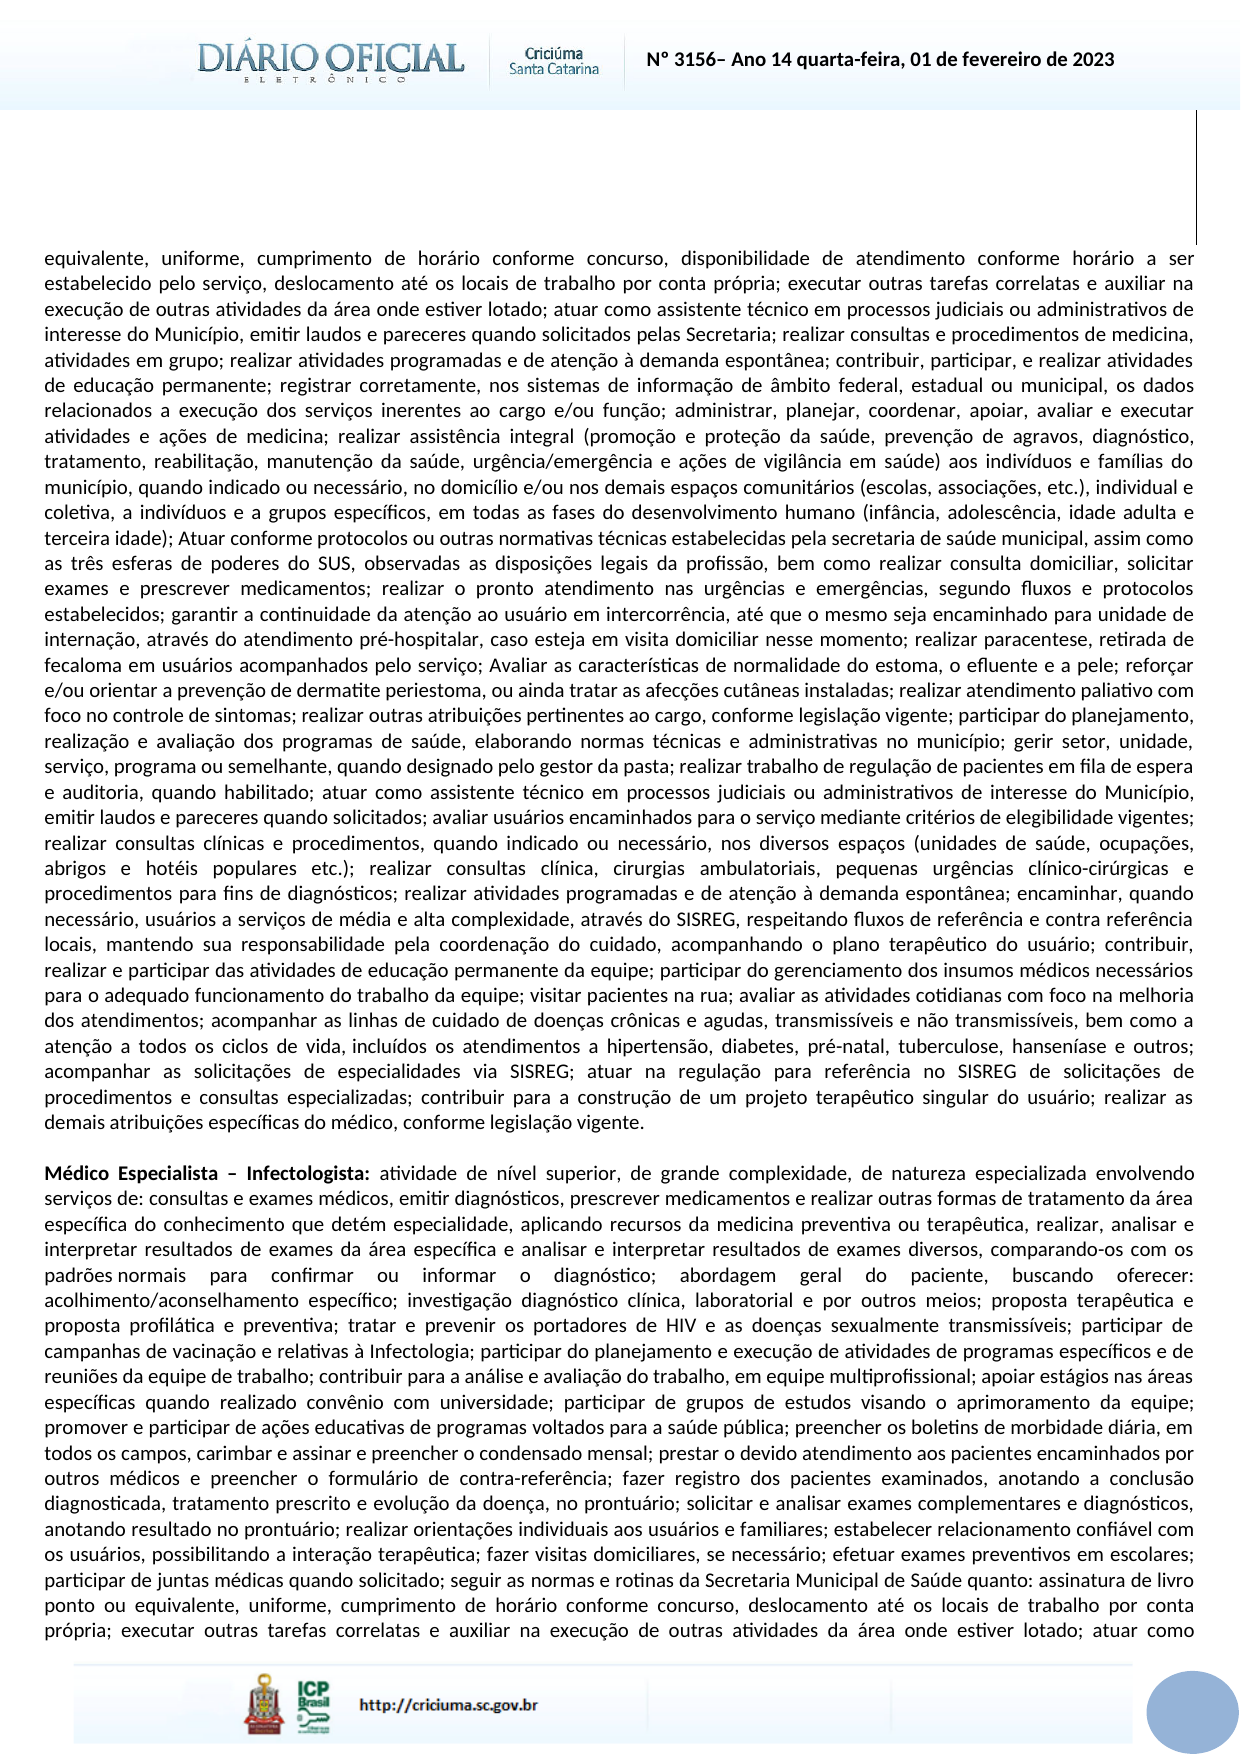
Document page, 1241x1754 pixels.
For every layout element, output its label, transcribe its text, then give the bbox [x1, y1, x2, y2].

text Médico Especialista – Infectologista: atividade de nível superior, de grande complexidade, de natureza especializada envolvendo serviços de: consultas e exames médicos, emitir diagnósticos, prescrever medicamentos e realizar outras formas de tratamento da área específica do conhecimento que detém especialidade, aplicando recursos da medicina preventiva ou terapêutica, realizar, analisar e interpretar resultados de exames da área específica e analisar e interpretar resultados de exames diversos, comparando-os com os padrões normais para confirmar ou informar o diagnóstico; abordagem geral do paciente, buscando oferecer: acolhimento/aconselhamento específico; investigação diagnóstico clínica, laboratorial e por outros meios; proposta terapêutica e proposta profilática e preventiva; tratar e prevenir os portadores de HIV e as doenças sexualmente transmissíveis; participar de campanhas de vacinação e relativas à Infectologia; participar do planejamento e execução de atividades de programas específicos e de reuniões da equipe de trabalho; contribuir para a análise e avaliação do trabalho, em equipe multiprofissional; apoiar estágios nas áreas específicas quando realizado convênio com universidade; participar de grupos de estudos visando o aprimoramento da equipe; promover e participar de ações educativas de programas voltados para a saúde pública; preencher os boletins de morbidade diária, em todos os campos, carimbar e assinar e preencher o condensado mensal; prestar o devido atendimento aos pacientes encaminhados por outros médicos e preencher o formulário de contra-referência; fazer registro dos pacientes examinados, anotando a conclusão diagnosticada, tratamento prescrito e evolução da doença, no prontuário; solicitar e analisar exames complementares e diagnósticos, anotando resultado no prontuário; realizar orientações individuais aos usuários e familiares; estabelecer relacionamento confiável com os usuários, possibilitando a interação terapêutica; fazer visitas domiciliares, se necessário; efetuar exames preventivos em escolares; participar de juntas médicas quando solicitado; seguir as normas e rotinas da Secretaria Municipal de Saúde quanto: assinatura de livro ponto ou equivalente, uniforme, cumprimento de horário conforme concurso, deslocamento até os locais de trabalho por conta própria; executar outras tarefas correlatas e auxiliar na execução de outras atividades da área onde estiver lotado; atuar como [44, 1160, 1196, 1643]
text equivalente, uniforme, cumprimento de horário conforme concurso, disponibilidade de atendimento conforme horário a ser estabelecido pelo serviço, deslocamento até os locais de trabalho por conta própria; executar outras tarefas correlatas e auxiliar na execução de outras atividades da área onde estiver lotado; atuar como assistente técnico em processos judiciais ou administrativos de interesse do Município, emitir laudos e pareceres quando solicitados pelas Secretaria; realizar consultas e procedimentos de medicina, atividades em grupo; realizar atividades programadas e de atenção à demanda espontânea; contribuir, participar, e realizar atividades de educação permanente; registrar corretamente, nos sistemas de informação de âmbito federal, estadual ou municipal, os dados relacionados a execução dos serviços inerentes ao cargo e/ou função; administrar, planejar, coordenar, apoiar, avaliar e executar atividades e ações de medicina; realizar assistência integral (promoção e proteção da saúde, prevenção de agravos, diagnóstico, tratamento, reabilitação, manutenção da saúde, urgência/emergência e ações de vigilância em saúde) aos indivíduos e famílias do município, quando indicado ou necessário, no domicílio e/ou nos demais espaços comunitários (escolas, associações, etc.), individual e coletiva, a indivíduos e a grupos específicos, em todas as fases do desenvolvimento humano (infância, adolescência, idade adulta e terceira idade); Atuar conforme protocolos ou outras normativas técnicas estabelecidas pela secretaria de saúde municipal, assim como as três esferas de poderes do SUS, observadas as disposições legais da profissão, bem como realizar consulta domiciliar, solicitar exames e prescrever medicamentos; realizar o pronto atendimento nas urgências e emergências, segundo fluxos e protocolos estabelecidos; garantir a continuidade da atenção ao usuário em intercorrência, até que o mesmo seja encaminhado para unidade de internação, através do atendimento pré-hospitalar, caso esteja em visita domiciliar nesse momento; realizar paracentese, retirada de fecaloma em usuários acompanhados pelo serviço; Avaliar as características de normalidade do estoma, o efluente e a pele; reforçar e/ou orientar a prevenção de dermatite periestoma, ou ainda tratar as afecções cutâneas instaladas; realizar atendimento paliativo com foco no controle de sintomas; realizar outras atribuições pertinentes ao cargo, conforme legislação vigente; participar do planejamento, realização e avaliação dos programas de saúde, elaborando normas técnicas e administrativas no município; gerir setor, unidade, serviço, programa ou semelhante, quando designado pelo gestor da pasta; realizar trabalho de regulação de pacientes em fila de espera e auditoria, quando habilitado; atuar como assistente técnico em processos judiciais ou administrativos de interesse do Município, emitir laudos e pareceres quando solicitados; avaliar usuários encaminhados para o serviço mediante critérios de elegibilidade vigentes; realizar consultas clínicas e procedimentos, quando indicado ou necessário, nos diversos espaços (unidades de saúde, ocupações, abrigos e hotéis populares etc.); realizar consultas clínica, cirurgias ambulatoriais, pequenas urgências clínico-cirúrgicas e procedimentos para fins de diagnósticos; realizar atividades programadas e de atenção à demanda espontânea; encaminhar, quando necessário, usuários a serviços de média e alta complexidade, através do SISREG, respeitando fluxos de referência e contra referência locais, mantendo sua responsabilidade pela coordenação do cuidado, acompanhando o plano terapêutico do usuário; contribuir, realizar e participar das atividades de educação permanente da equipe; participar do gerenciamento dos insumos médicos necessários para o adequado funcionamento do trabalho da equipe; visitar pacientes na rua; avaliar as atividades cotidianas com foco na melhoria dos atendimentos; acompanhar as linhas de cuidado de doenças crônicas e agudas, transmissíveis e não transmissíveis, bem como a atenção a todos os ciclos de vida, incluídos os atendimentos a hipertensão, diabetes, pré-natal, tuberculose, hanseníase e outros; acompanhar as solicitações de especialidades via SISREG; atuar na regulação para referência no SISREG de solicitações de procedimentos e consultas especializadas; contribuir para a construção de um projeto terapêutico singular do usuário; realizar as demais atribuições específicas do médico, conforme legislação vigente. [44, 245, 1196, 1135]
